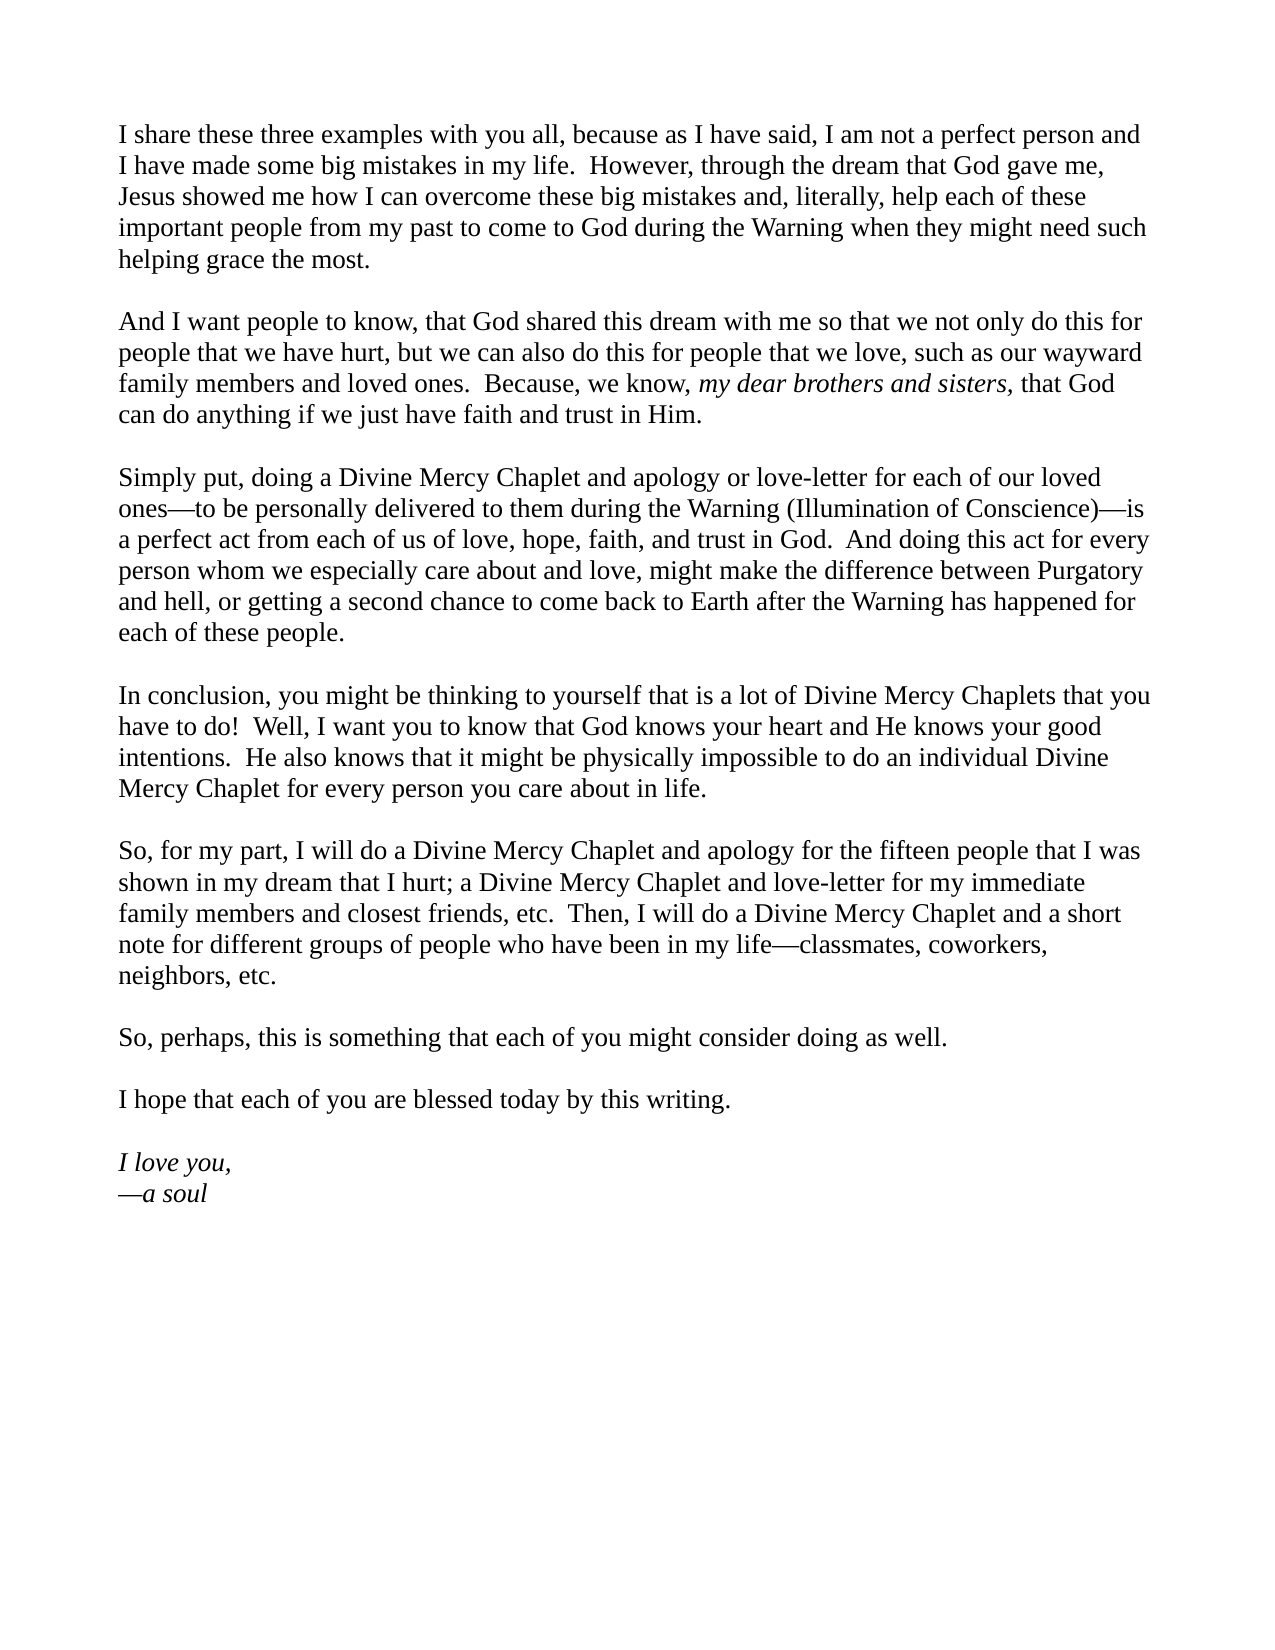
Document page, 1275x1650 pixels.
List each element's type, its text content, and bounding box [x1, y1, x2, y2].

text So, for my part, I will do a Divine Mercy Chaplet and apology for the fifteen people that I was shown in my dream that I hurt; a Divine Mercy Chaplet and love-letter for my immediate family members and closest friends, etc. Then, I will do a Divine Mercy Chaplet and a short note for different groups of people who have been in my life—classmates, coworkers, neighbors, etc. [118, 834, 1157, 990]
text I love you, [118, 1146, 1157, 1177]
text And I want people to know, that God shared this dream with me so that we not only do this for people that we have hurt, but we can also do this for people that we love, such as our wayward family members and loved ones. Because, we know, my dear brothers and sisters, that God can do anything if we just have faith and trust in Him. [118, 305, 1157, 429]
text I hope that each of you are blessed today by this writing. [118, 1084, 1157, 1115]
text I share these three examples with you all, because as I have said, I am not a perfect person and I have made some big mistakes in my life. However, through the dream that God gave me, Jesus showed me how I can overcome these big mistakes and, literally, help each of these important people from my past to come to God during the Warning when they might need such helping grace the most. [118, 118, 1157, 274]
text So, perhaps, this is something that each of you might consider doing as well. [118, 1021, 1157, 1052]
text In conclusion, you might be thinking to yourself that is a lot of Divine Mercy Chaplets that you have to do! Well, I want you to know that God knows your heart and He knows your good intentions. He also knows that it might be physically impossible to do an individual Divine Mercy Chaplet for every person you care about in life. [118, 679, 1157, 803]
text —a soul [118, 1177, 1157, 1208]
text Simply put, doing a Divine Mercy Chaplet and apology or love-letter for each of our loved ones—to be personally delivered to them during the Warning (Illumination of Conscience)—is a perfect act from each of us of love, hope, faith, and trust in God. And doing this act for every person whom we especially care about and love, might make the difference between Purgatory and hell, or getting a second chance to come back to Earth after the Warning has happened for each of these people. [118, 461, 1157, 648]
